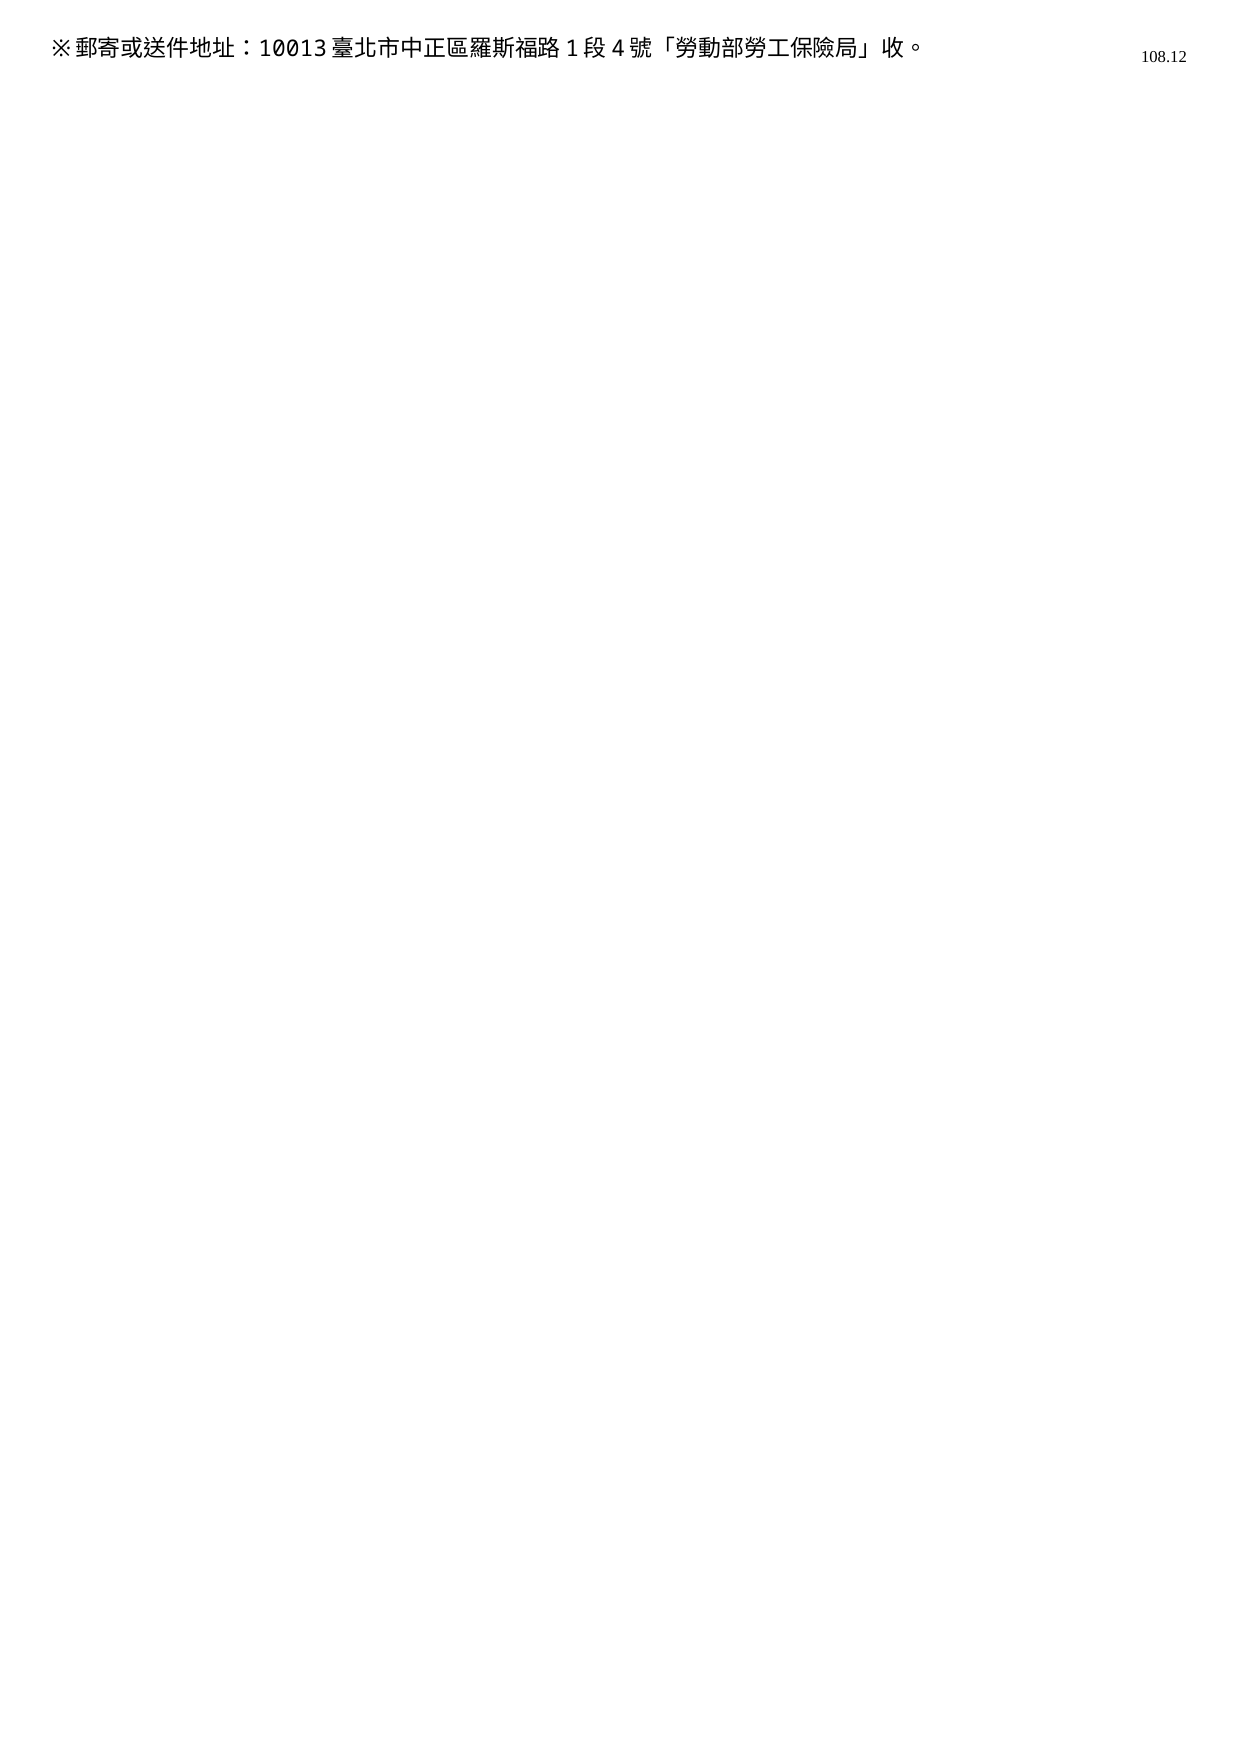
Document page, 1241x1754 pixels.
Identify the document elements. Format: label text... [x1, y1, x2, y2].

text ※郵寄或送件地址：10013臺北市中正區羅斯福路1段4號「勞動部勞工保險局」收。 [47, 29, 1193, 63]
